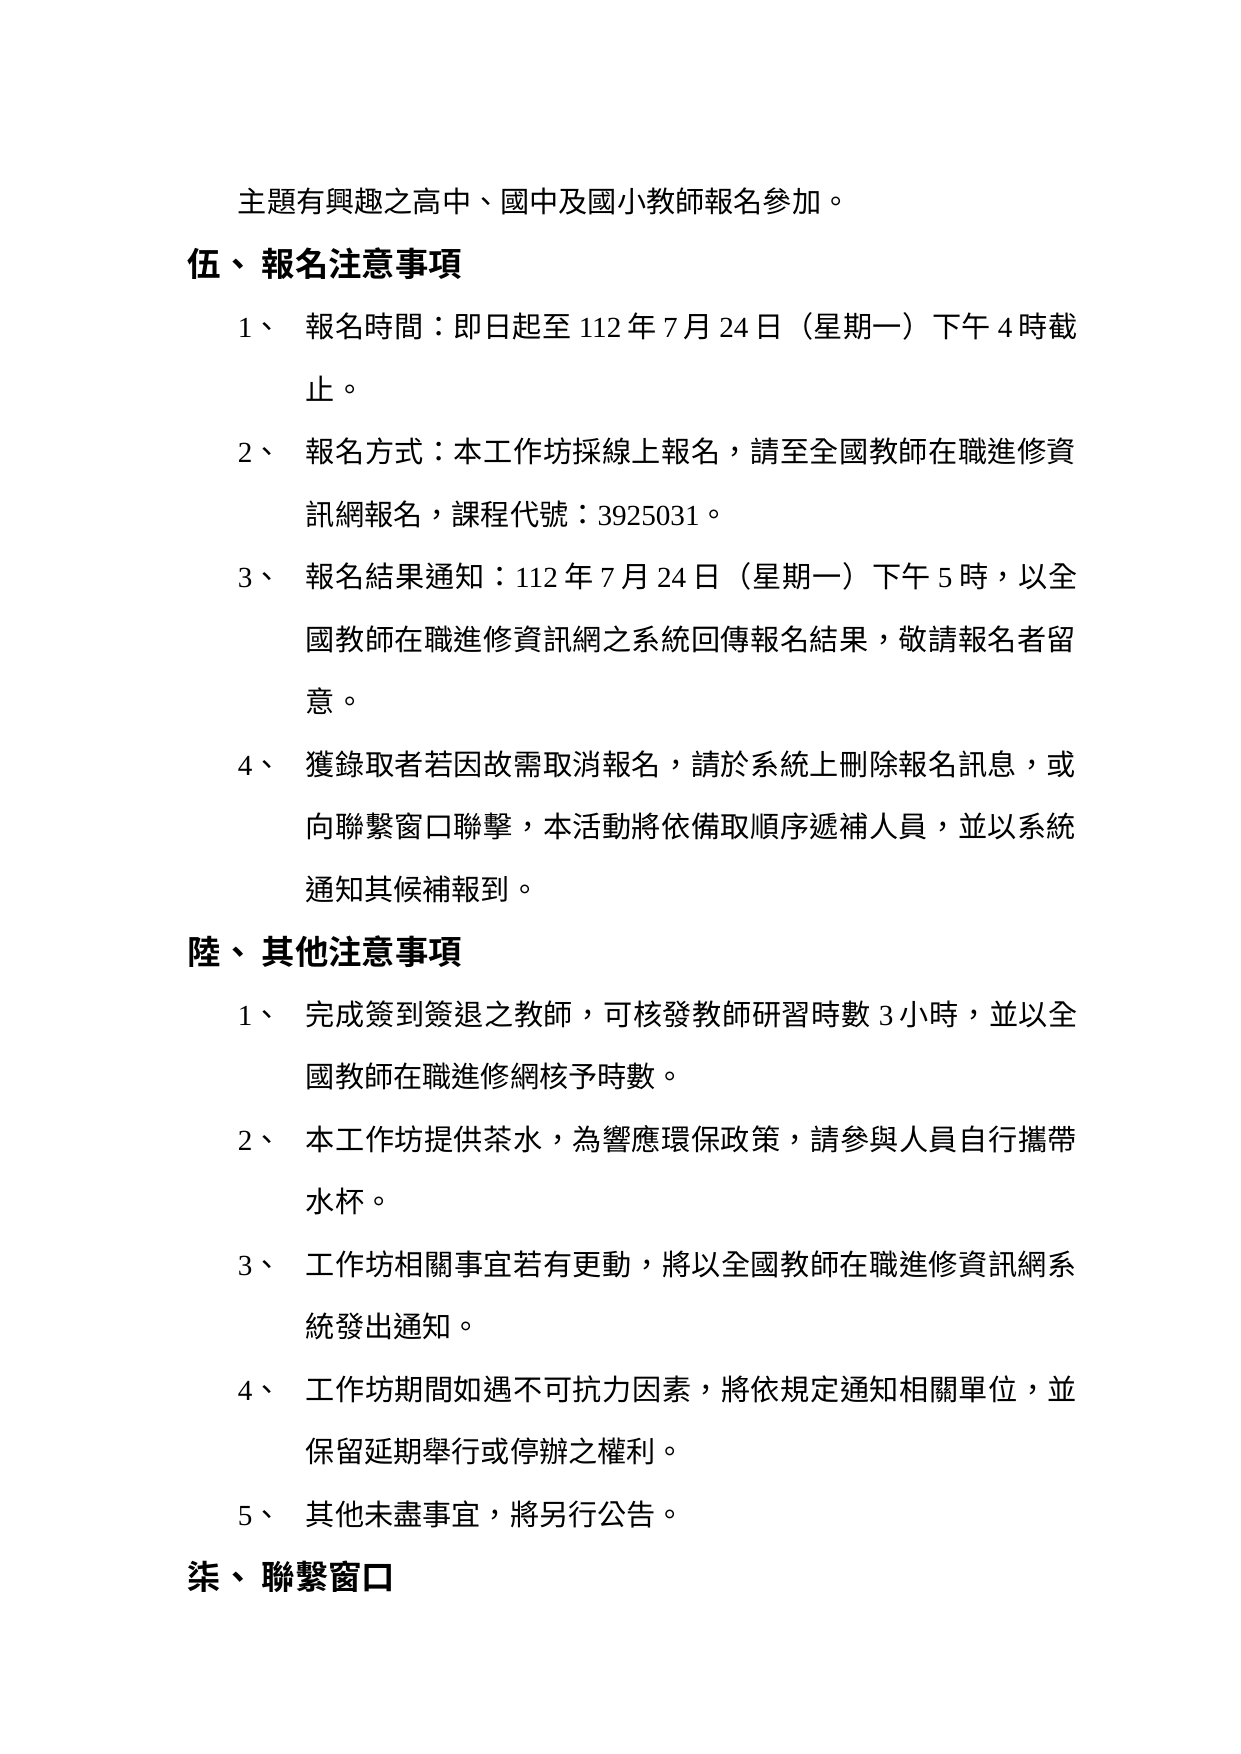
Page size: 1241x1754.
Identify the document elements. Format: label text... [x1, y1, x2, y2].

list 獲錄取者若因故需取消報名，請於系統上刪除報名訊息，或向聯繫窗口聯擊，本活動將依備取順序遞補人員，並以系統通知其候補報到。 [238, 721, 1078, 908]
list 完成簽到簽退之教師，可核發教師研習時數3小時，並以全國教師在職進修網核予時數。 [238, 971, 1078, 1096]
list 報名注意事項 [187, 221, 1078, 283]
list 報名時間：即日起至112年7月24日（星期一）下午4時截止。 [238, 283, 1078, 408]
list 本工作坊提供茶水，為響應環保政策，請參與人員自行攜帶水杯。 [238, 1096, 1078, 1221]
list 報名方式：本工作坊採線上報名，請至全國教師在職進修資訊網報名，課程代號：3925031。 [238, 408, 1078, 533]
list 其他未盡事宜，將另行公告。 [238, 1471, 1078, 1533]
list 工作坊相關事宜若有更動，將以全國教師在職進修資訊網系統發出通知。 [238, 1221, 1078, 1346]
list 其他注意事項 [187, 908, 1078, 971]
text 主題有興趣之高中、國中及國小教師報名參加。 [238, 158, 1078, 221]
list 聯繫窗口 [187, 1533, 1078, 1596]
list 報名結果通知：112年7月24日（星期一）下午5時，以全國教師在職進修資訊網之系統回傳報名結果，敬請報名者留意。 [238, 533, 1078, 721]
list 工作坊期間如遇不可抗力因素，將依規定通知相關單位，並保留延期舉行或停辦之權利。 [238, 1346, 1078, 1471]
